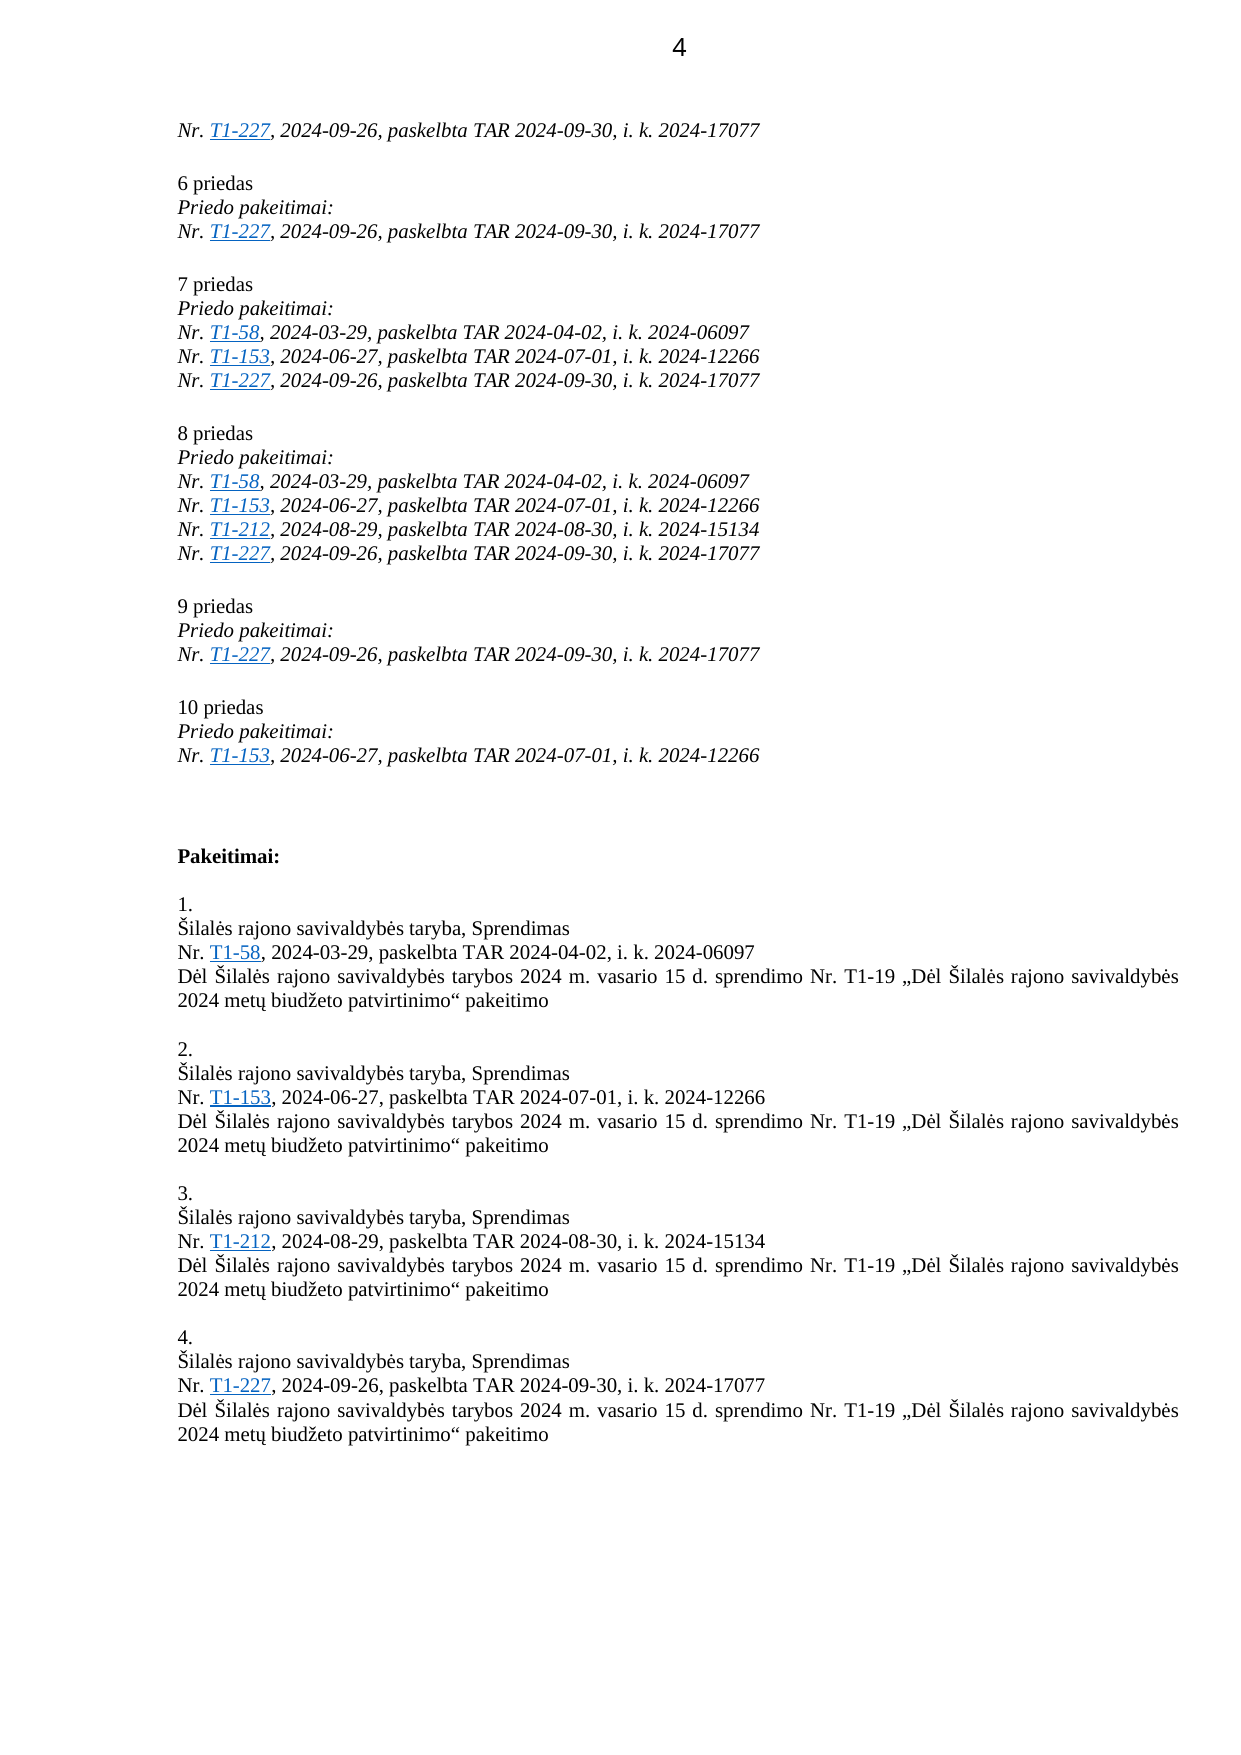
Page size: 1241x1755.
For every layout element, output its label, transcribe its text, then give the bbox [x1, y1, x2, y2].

text Šilalės rajono savivaldybės taryba, Sprendimas [177, 1061, 1181, 1085]
text Nr. T1-227, 2024-09-26, paskelbta TAR 2024-09-30, i. k. 2024-17077 [177, 541, 1181, 565]
text Nr. T1-227, 2024-09-26, paskelbta TAR 2024-09-30, i. k. 2024-17077 [177, 219, 1181, 243]
text Nr. T1-153, 2024-06-27, paskelbta TAR 2024-07-01, i. k. 2024-12266 [177, 344, 1181, 368]
text Dėl Šilalės rajono savivaldybės tarybos 2024 m. vasario 15 d. sprendimo Nr. T1-19 „Dėl Šilalės rajono savivaldybės 2024 metų biudžeto patvirtinimo“ pakeitimo [177, 1397, 1181, 1446]
text Dėl Šilalės rajono savivaldybės tarybos 2024 m. vasario 15 d. sprendimo Nr. T1-19 „Dėl Šilalės rajono savivaldybės 2024 metų biudžeto patvirtinimo“ pakeitimo [177, 964, 1181, 1012]
text Nr. T1-212, 2024-08-29, paskelbta TAR 2024-08-30, i. k. 2024-15134 [177, 1229, 1181, 1253]
text Nr. T1-58, 2024-03-29, paskelbta TAR 2024-04-02, i. k. 2024-06097 [177, 940, 1181, 964]
text Nr. T1-153, 2024-06-27, paskelbta TAR 2024-07-01, i. k. 2024-12266 [177, 1085, 1181, 1109]
text Nr. T1-58, 2024-03-29, paskelbta TAR 2024-04-02, i. k. 2024-06097 [177, 469, 1181, 493]
text Dėl Šilalės rajono savivaldybės tarybos 2024 m. vasario 15 d. sprendimo Nr. T1-19 „Dėl Šilalės rajono savivaldybės 2024 metų biudžeto patvirtinimo“ pakeitimo [177, 1109, 1181, 1157]
text 7 priedas [177, 272, 1181, 296]
text 10 priedas [177, 695, 1181, 719]
text Priedo pakeitimai: [177, 195, 1181, 219]
text Pakeitimai: [177, 844, 1181, 868]
text 1. [177, 892, 1181, 916]
text 8 priedas [177, 421, 1181, 445]
text Nr. T1-227, 2024-09-26, paskelbta TAR 2024-09-30, i. k. 2024-17077 [177, 1373, 1181, 1397]
text Nr. T1-227, 2024-09-26, paskelbta TAR 2024-09-30, i. k. 2024-17077 [177, 642, 1181, 666]
text 4. [177, 1325, 1181, 1349]
text Dėl Šilalės rajono savivaldybės tarybos 2024 m. vasario 15 d. sprendimo Nr. T1-19 „Dėl Šilalės rajono savivaldybės 2024 metų biudžeto patvirtinimo“ pakeitimo [177, 1253, 1181, 1301]
text Nr. T1-58, 2024-03-29, paskelbta TAR 2024-04-02, i. k. 2024-06097 [177, 320, 1181, 344]
text Nr. T1-153, 2024-06-27, paskelbta TAR 2024-07-01, i. k. 2024-12266 [177, 493, 1181, 517]
text Priedo pakeitimai: [177, 445, 1181, 469]
text 6 priedas [177, 171, 1181, 195]
text Šilalės rajono savivaldybės taryba, Sprendimas [177, 1349, 1181, 1373]
text 3. [177, 1181, 1181, 1205]
text Šilalės rajono savivaldybės taryba, Sprendimas [177, 1205, 1181, 1229]
text Nr. T1-227, 2024-09-26, paskelbta TAR 2024-09-30, i. k. 2024-17077 [177, 118, 1181, 142]
text Nr. T1-227, 2024-09-26, paskelbta TAR 2024-09-30, i. k. 2024-17077 [177, 368, 1181, 392]
text Priedo pakeitimai: [177, 618, 1181, 642]
text Šilalės rajono savivaldybės taryba, Sprendimas [177, 916, 1181, 940]
text Priedo pakeitimai: [177, 719, 1181, 743]
text 2. [177, 1037, 1181, 1061]
text Nr. T1-212, 2024-08-29, paskelbta TAR 2024-08-30, i. k. 2024-15134 [177, 517, 1181, 541]
text 9 priedas [177, 594, 1181, 618]
text Nr. T1-153, 2024-06-27, paskelbta TAR 2024-07-01, i. k. 2024-12266 [177, 743, 1181, 767]
text Priedo pakeitimai: [177, 296, 1181, 320]
